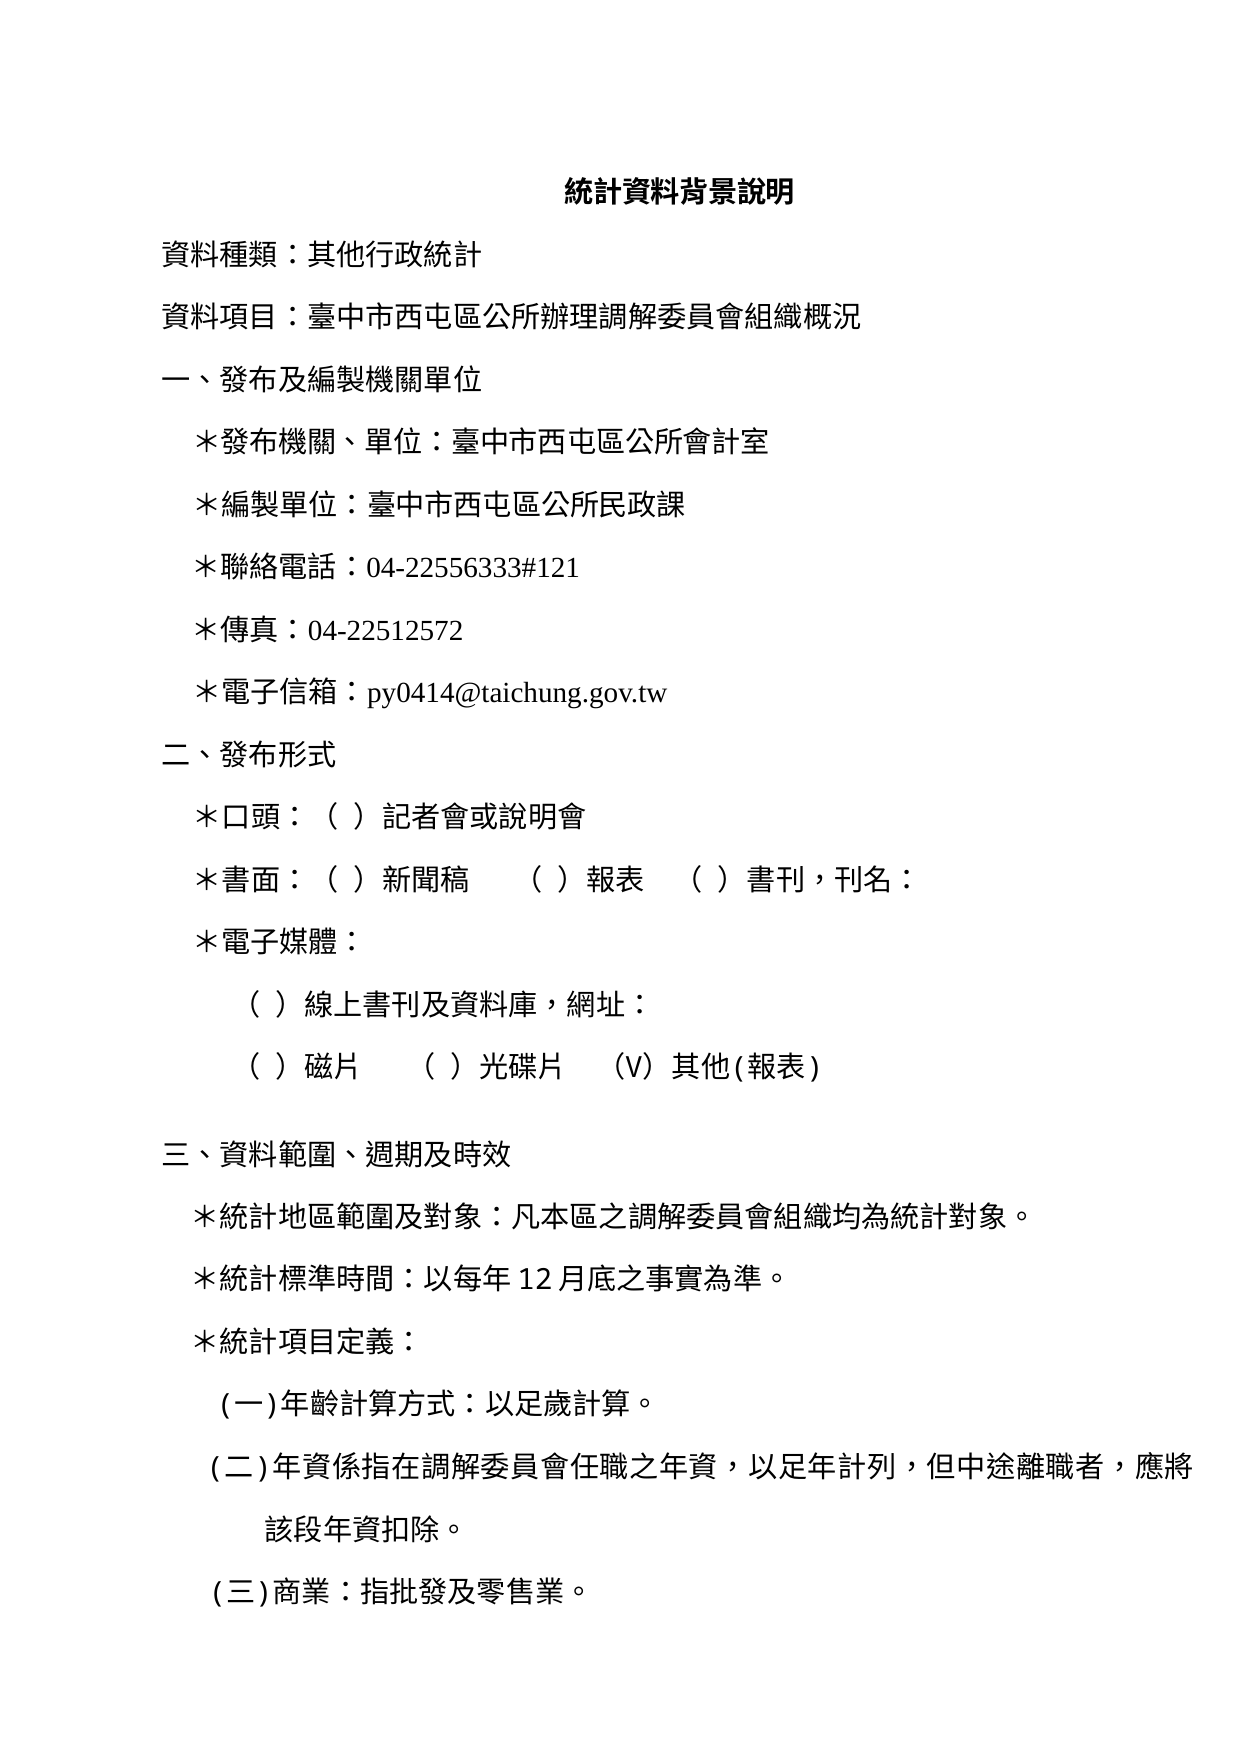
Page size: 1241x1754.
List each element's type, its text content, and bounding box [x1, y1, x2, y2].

table_header 統計資料背景說明 資料種類：其他行政統計 資料項目：臺中市西屯區公所辦理調解委員會組織概況 一、發布及編製機關單位 ＊發布機關、單位：臺中市西屯區公所會計室 ＊編製單位：臺中市西屯區公所民政課 ＊聯絡電話：04-22556333#121 ＊傳真：04-22512572 ＊電子信箱：py0414@taichung.gov.tw 二、發布形式 口頭：（ ）記者會或說明會 書面：（ ）新聞稿 （ ）報表 （ ）書刊，刊名： ＊電子媒體： （ ）線上書刊及資料庫，網址： （ ）磁片 （ ）光碟片 （V）其他(報表) 三、資料範圍、週期及時效 ＊統計地區範圍及對象：凡本區之調解委員會組織均為統計對象。 ＊統計標準時間：以每年12月底之事實為準。 ＊統計項目定義： (一)年齡計算方式：以足歲計算。 (二)年資係指在調解委員會任職之年資，以足年計列，但中途離職者，應將該段年資扣除。 (三)商業：指批發及零售業。 [150, 148, 1209, 1638]
